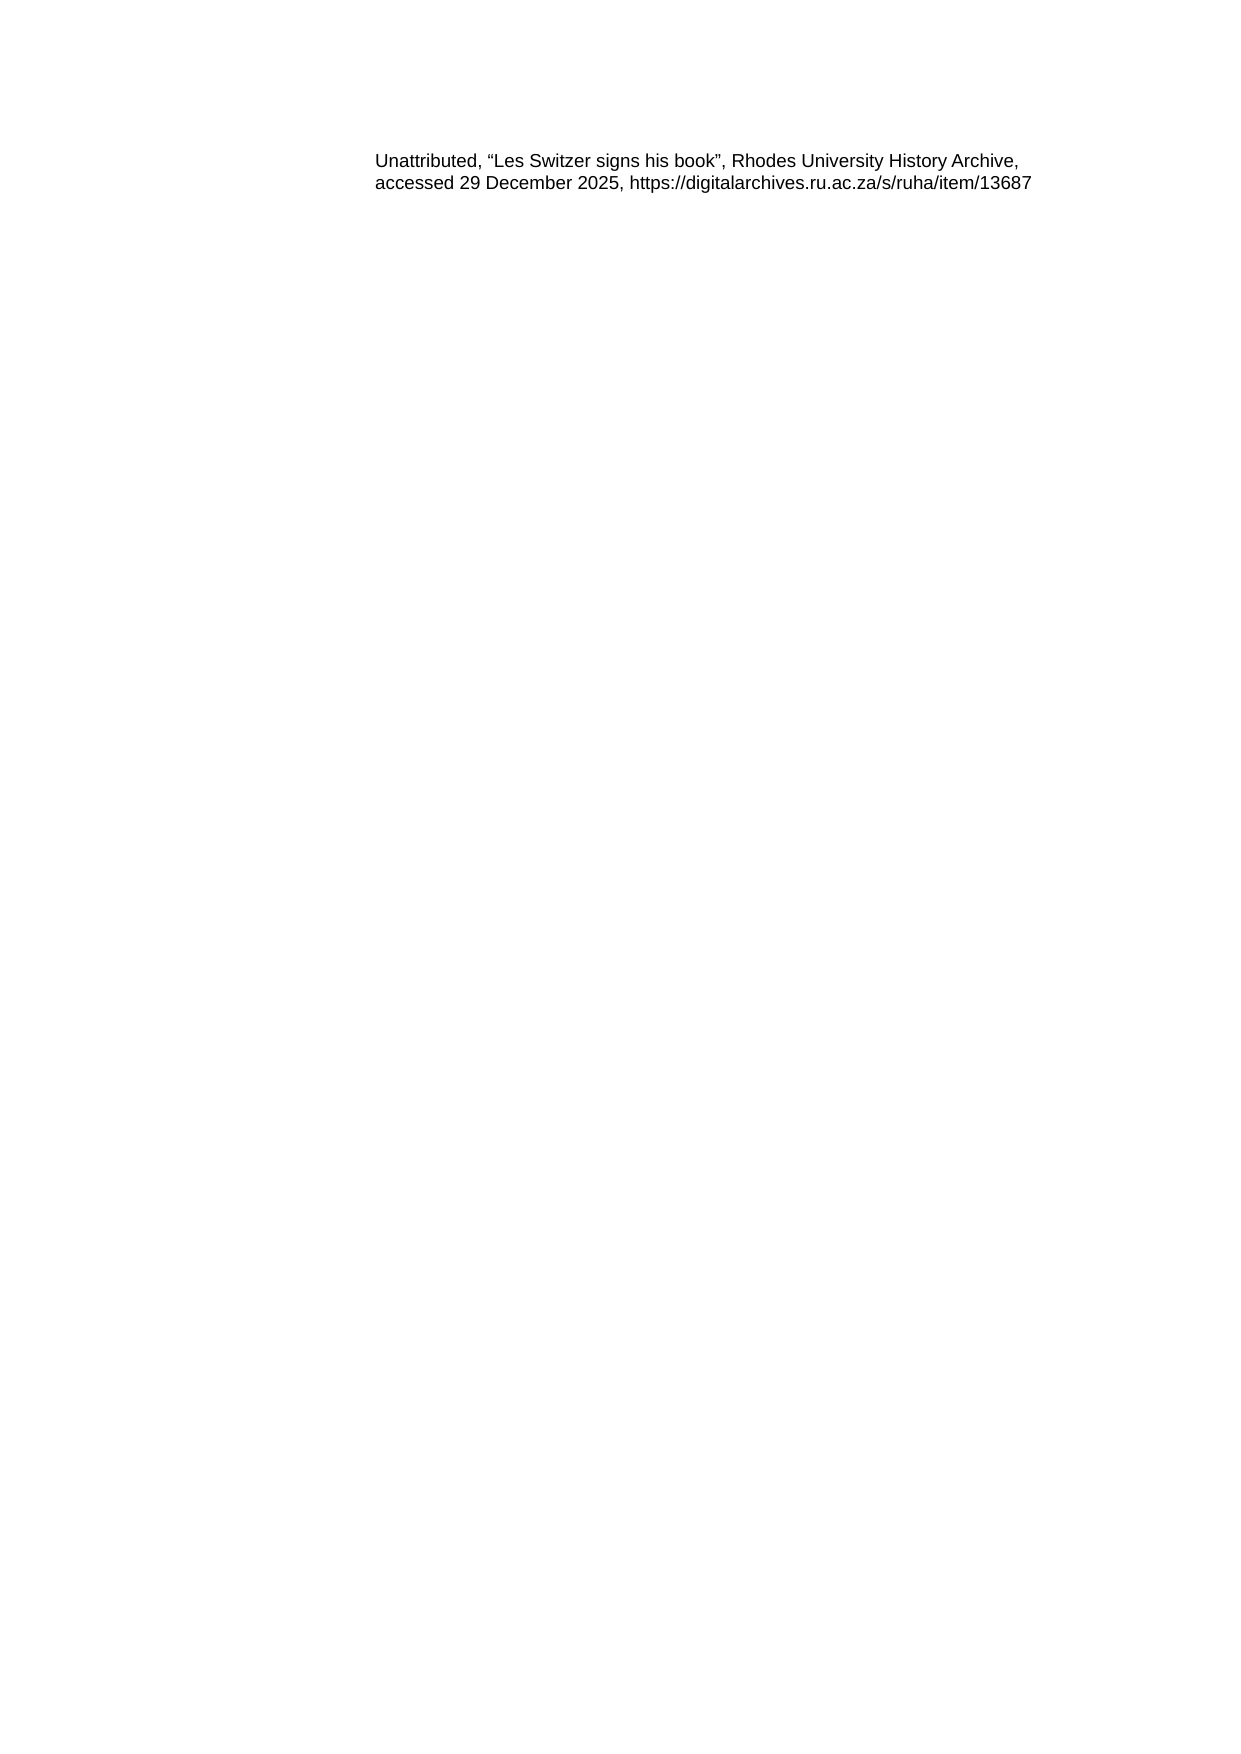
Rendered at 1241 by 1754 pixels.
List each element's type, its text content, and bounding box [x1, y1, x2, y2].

text Unattributed, “Les Switzer signs his book”, Rhodes University History Archive, accessed 29 December 2025, https://digitalarchives.ru.ac.za/s/ruha/item/13687 [375, 150, 1090, 193]
